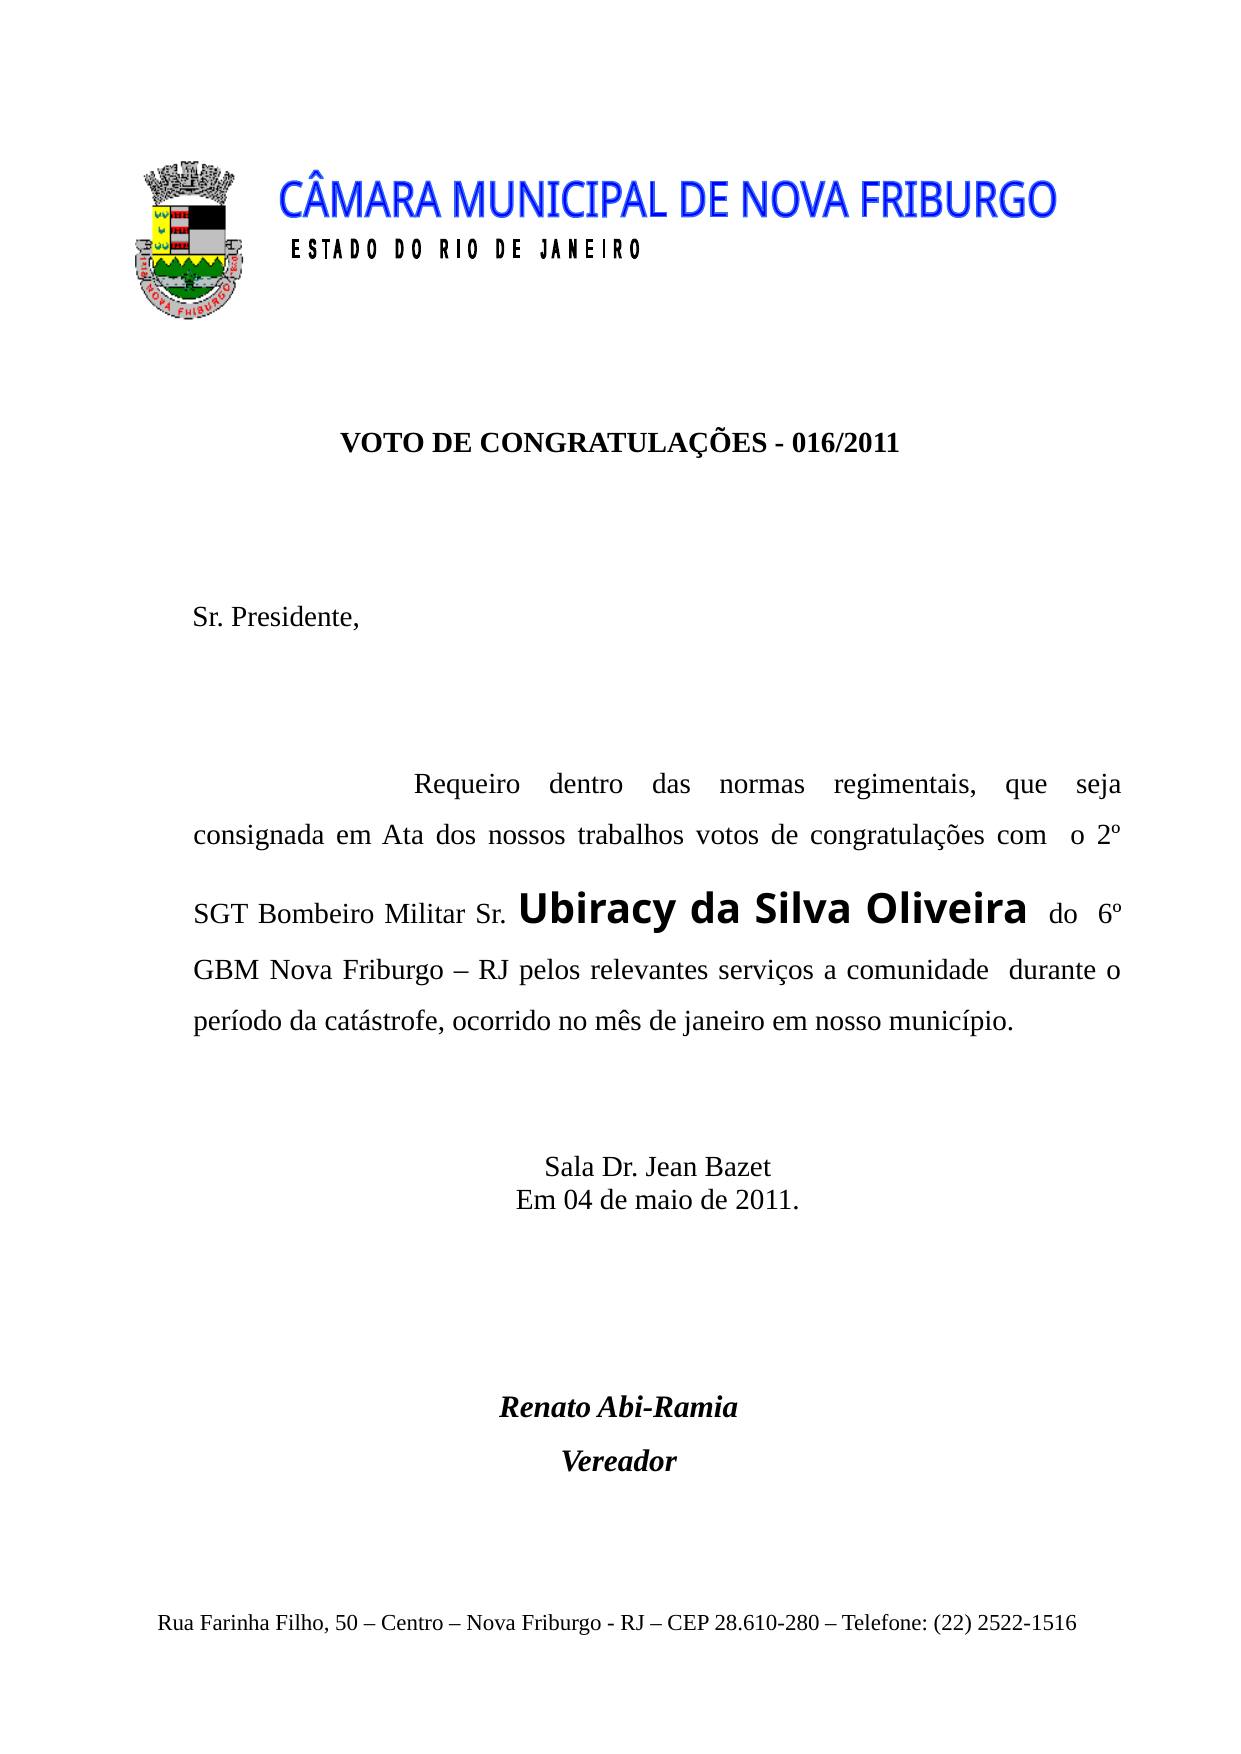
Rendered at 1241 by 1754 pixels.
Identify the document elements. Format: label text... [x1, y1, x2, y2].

text Renato Abi-Ramia [118, 1388, 1122, 1424]
list Sala Dr. Jean Bazet [156, 1149, 1122, 1182]
text VOTO DE CONGRATULAÇÕES - 016/2011 [118, 425, 1122, 458]
list Em 04 de maio de 2011. [156, 1182, 1122, 1216]
text Sr. Presidente, [118, 599, 1122, 632]
picture [134, 160, 258, 331]
list Requeiro dentro das normas regimentais, que seja consignada em Ata dos nossos trabalhos votos de congratulações com o 2º SGT Bombeiro Militar Sr. Ubiracy da Silva Oliveira do 6º GBM Nova Friburgo – RJ pelos relevantes serviços a comunidade durante o período da catástrofe, ocorrido no mês de janeiro em nosso município. [156, 767, 1122, 1036]
text Vereador [118, 1442, 1122, 1478]
